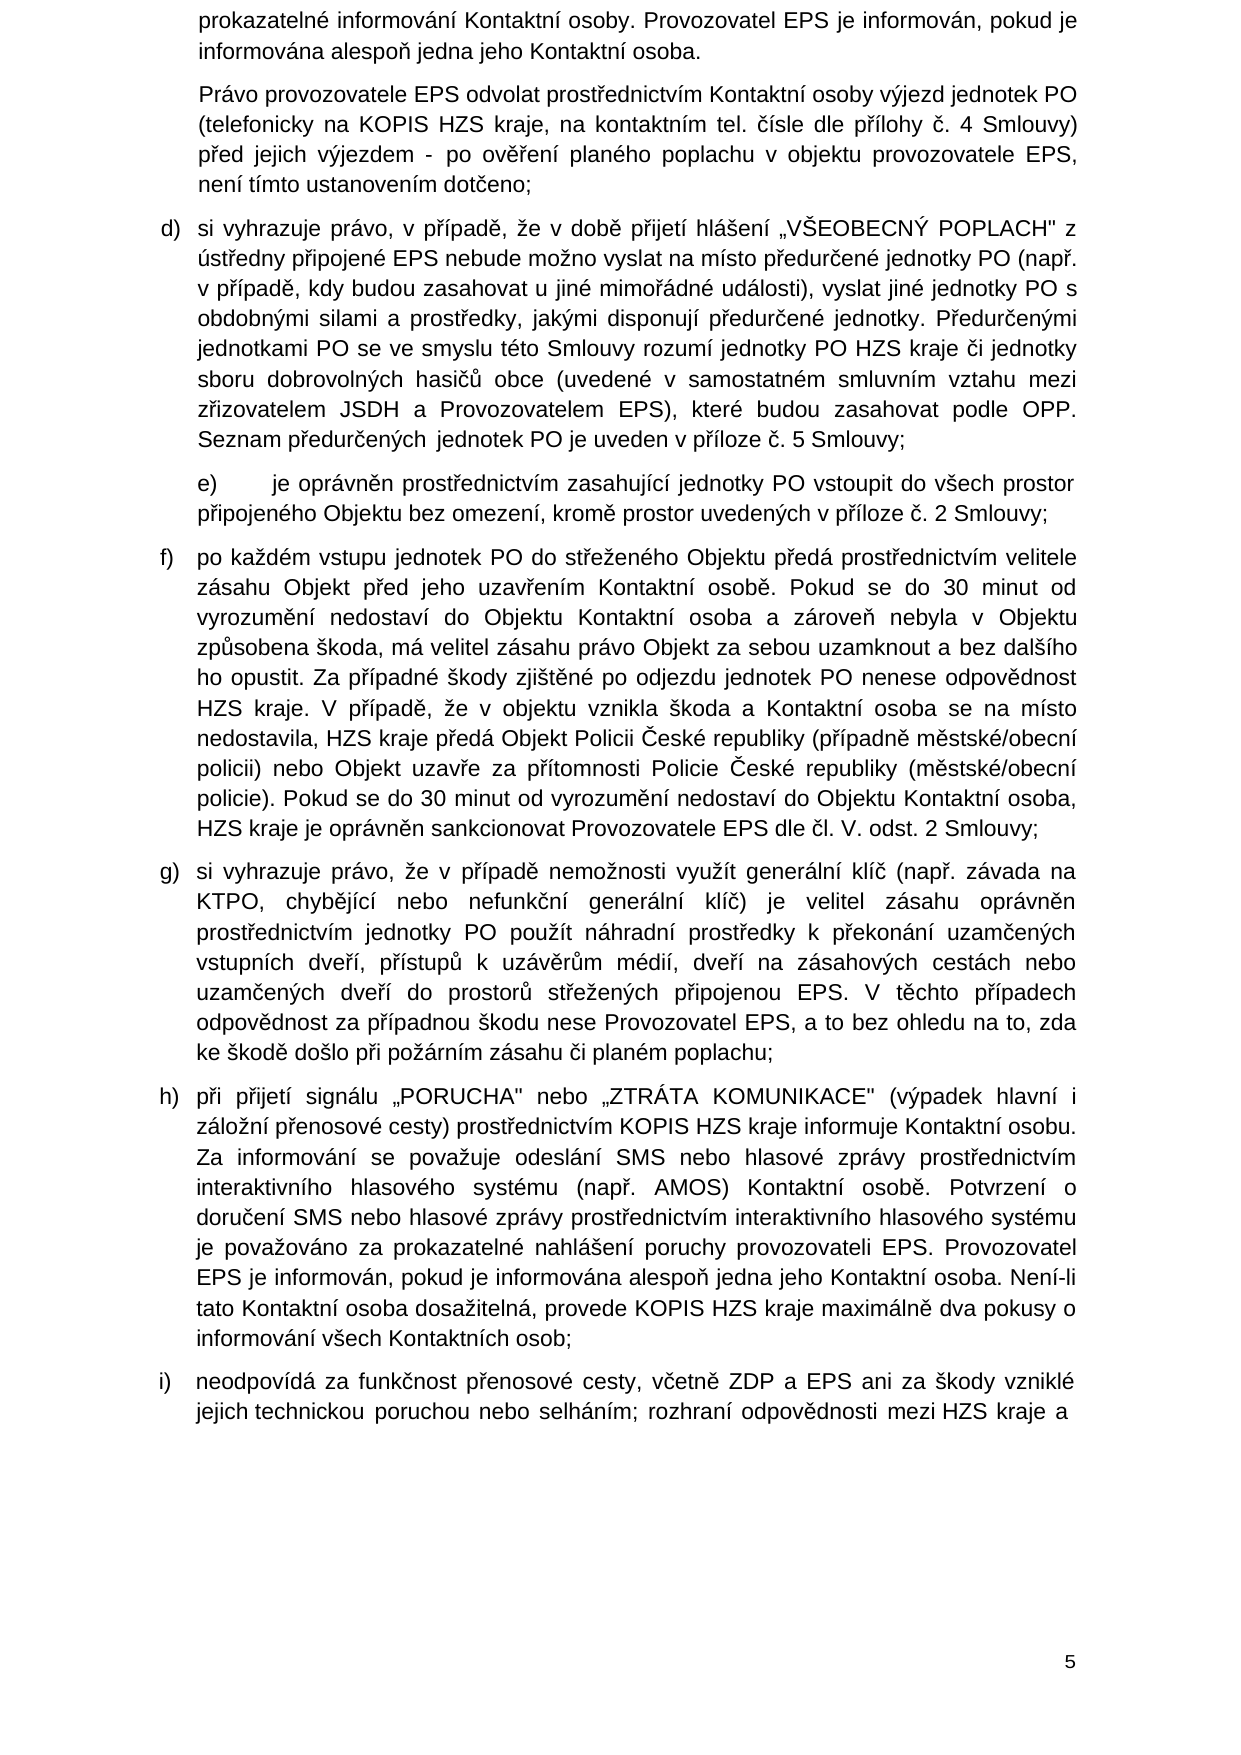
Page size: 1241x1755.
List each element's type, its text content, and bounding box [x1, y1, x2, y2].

list si vyhrazuje právo, že v případě nemožnosti využít generální klíč (např. závada na KTPO, chybějící nebo nefunkční generální klíč) je velitel zásahu oprávněn prostřednictvím jednotky PO použít náhradní prostředky k překonání uzamčených vstupních dveří, přístupů k uzávěrům médií, dveří na zásahových cestách nebo uzamčených dveří do prostorů střežených připojenou EPS. V těchto případech odpovědnost za případnou škodu nese Provozovatel EPS, a to bez ohledu na to, zda ke škodě došlo při požárním zásahu či planém poplachu; [159, 858, 1076, 1066]
text Právo provozovatele EPS odvolat prostřednictvím Kontaktní osoby výjezd jednotek PO (telefonicky na KOPIS HZS kraje, na kontaktním tel. čísle dle přílohy č. 4 Smlouvy) před jejich výjezdem - po ověření planého poplachu v objektu provozovatele EPS, není tímto ustanovením dotčeno; [198, 81, 1078, 198]
list po každém vstupu jednotek PO do střeženého Objektu předá prostřednictvím velitele zásahu Objekt před jeho uzavřením Kontaktní osobě. Pokud se do 30 minut od vyrozumění nedostaví do Objektu Kontaktní osoba a zároveň nebyla v Objektu způsobena škoda, má velitel zásahu právo Objekt za sebou uzamknout a bez dalšího ho opustit. Za případné škody zjištěné po odjezdu jednotek PO nenese odpovědnost HZS kraje. V případě, že v objektu vznikla škoda a Kontaktní osoba se na místo nedostavila, HZS kraje předá Objekt Policii České republiky (případně městské/obecní policii) nebo Objekt uzavře za přítomnosti Policie České republiky (městské/obecní policie). Pokud se do 30 minut od vyrozumění nedostaví do Objektu Kontaktní osoba, HZS kraje je oprávněn sankcionovat Provozovatele EPS dle čl. V. odst. 2 Smlouvy; [160, 543, 1077, 842]
list si vyhrazuje právo, v případě, že v době přijetí hlášení „VŠEOBECNÝ POPLACH" z ústředny připojené EPS nebude možno vyslat na místo předurčené jednotky PO (např. v případě, kdy budou zasahovat u jiné mimořádné události), vyslat jiné jednotky PO s obdobnými silami a prostředky, jakými disponují předurčené jednotky. Předurčenými jednotkami PO se ve smyslu této Smlouvy rozumí jednotky PO HZS kraje či jednotky sboru dobrovolných hasičů obce (uvedené v samostatném smluvním vztahu mezi zřizovatelem JSDH a Provozovatelem EPS), které budou zasahovat podle OPP. Seznam předurčených jednotek PO je uveden v příloze č. 5 Smlouvy; [161, 214, 1077, 452]
list neodpovídá za funkčnost přenosové cesty, včetně ZDP a EPS ani za škody vzniklé jejich technickou poruchou nebo selháním; rozhraní odpovědnosti mezi HZS kraje a [159, 1368, 1076, 1425]
text prokazatelné informování Kontaktní osoby. Provozovatel EPS je informován, pokud je informována alespoň jedna jeho Kontaktní osoba. [198, 7, 1078, 64]
list je oprávněn prostřednictvím zasahující jednotky PO vstoupit do všech prostor připojeného Objektu bez omezení, kromě prostor uvedených v příloze č. 2 Smlouvy; [197, 470, 1075, 527]
list při přijetí signálu „PORUCHA" nebo „ZTRÁTA KOMUNIKACE" (výpadek hlavní i záložní přenosové cesty) prostřednictvím KOPIS HZS kraje informuje Kontaktní osobu. Za informování se považuje odeslání SMS nebo hlasové zprávy prostřednictvím interaktivního hlasového systému (např. AMOS) Kontaktní osobě. Potvrzení o doručení SMS nebo hlasové zprávy prostřednictvím interaktivního hlasového systému je považováno za prokazatelné nahlášení poruchy provozovateli EPS. Provozovatel EPS je informován, pokud je informována alespoň jedna jeho Kontaktní osoba. Není-li tato Kontaktní osoba dosažitelná, provede KOPIS HZS kraje maximálně dva pokusy o informování všech Kontaktních osob; [159, 1083, 1077, 1351]
